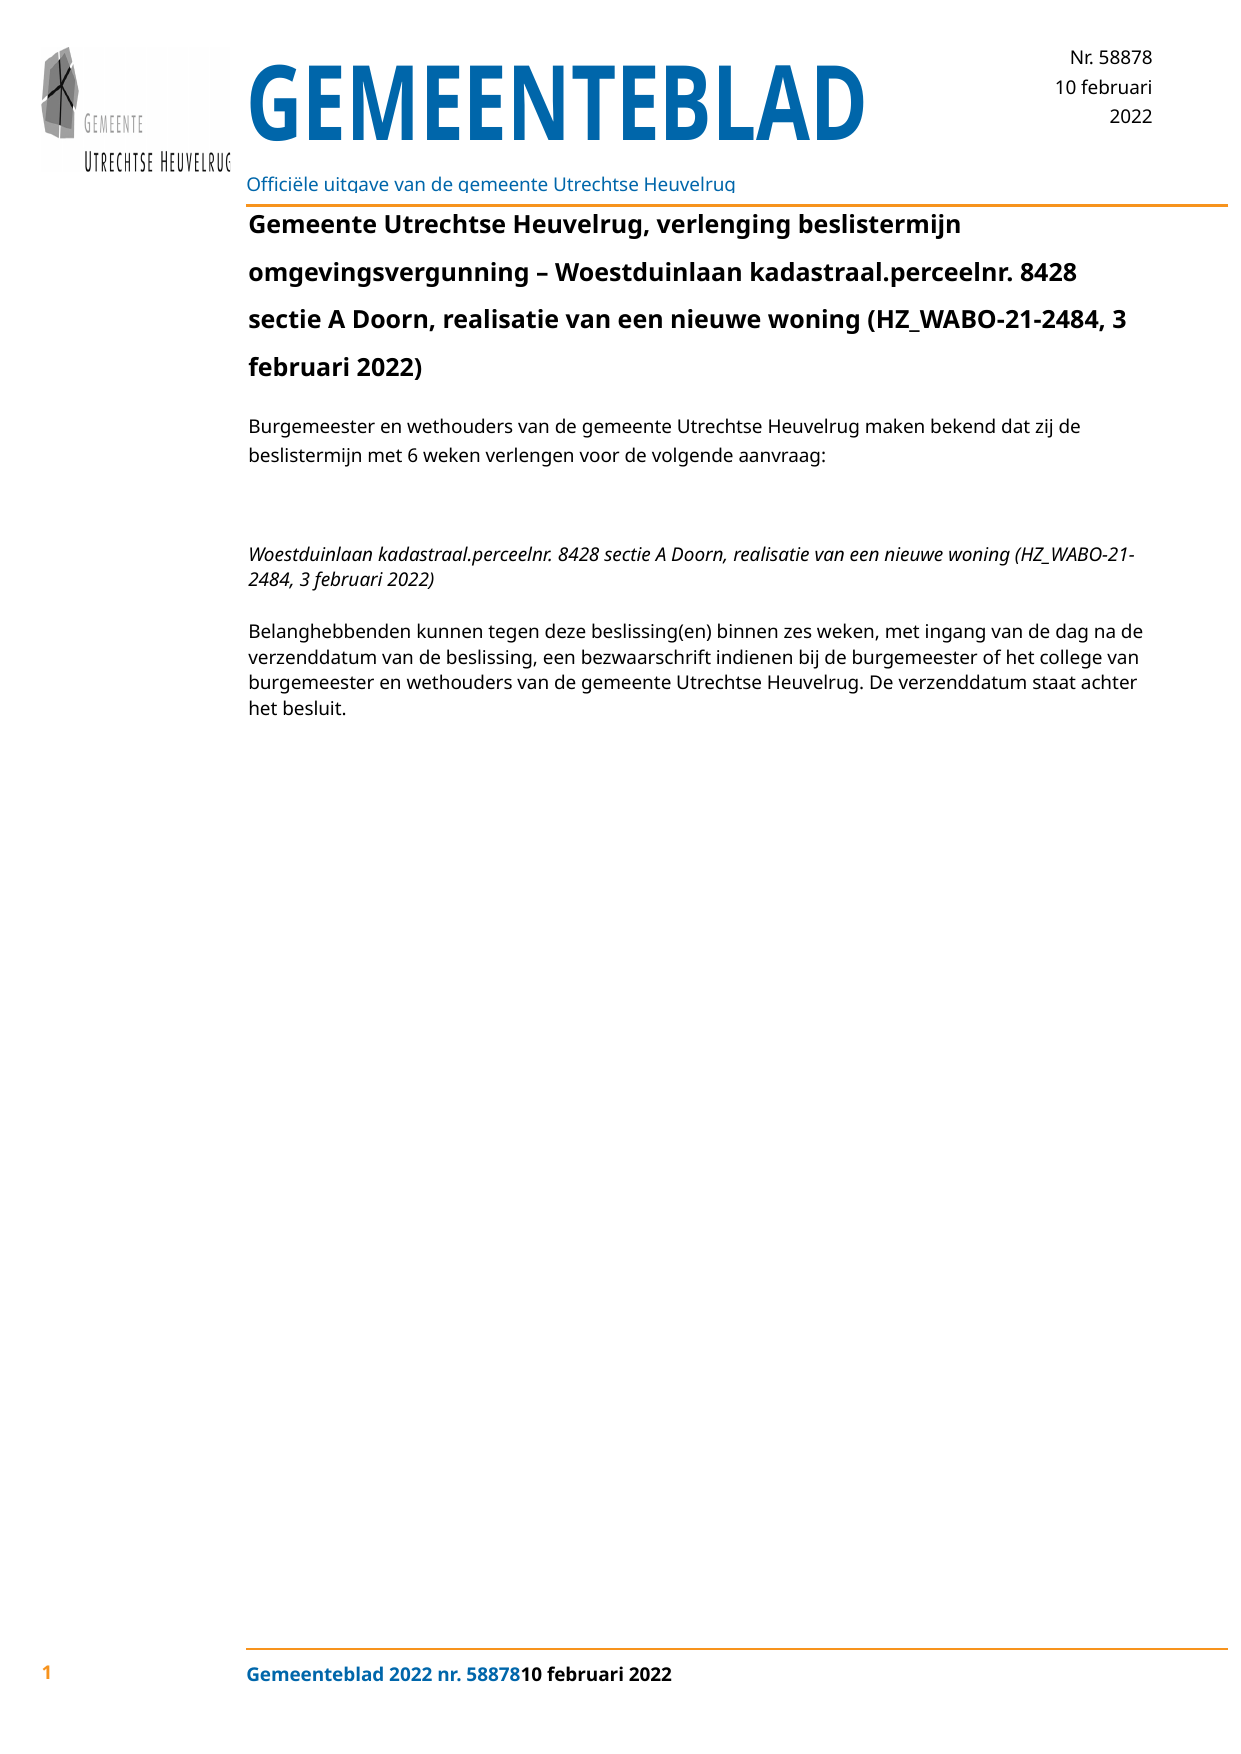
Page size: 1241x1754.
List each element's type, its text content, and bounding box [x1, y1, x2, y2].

picture [41, 47, 231, 172]
text Gemeente Utrechtse Heuvelrug, verlenging beslistermijn omgevingsvergunning – Woestduinlaan kadastraal.perceelnr. 8428 sectie A Doorn, realisatie van een nieuwe woning (HZ_WABO-21-2484, 3 februari 2022) [248, 207, 1152, 384]
text Belanghebbenden kunnen tegen deze beslissing(en) binnen zes weken, met ingang van de dag na de verzenddatum van de beslissing, een bezwaarschrift indienen bij de burgemeester of het college van burgemeester en wethouders van de gemeente Utrechtse Heuvelrug. De verzenddatum staat achter het besluit. [248, 618, 1152, 721]
text Burgemeester en wethouders van de gemeente Utrechtse Heuvelrug maken bekend dat zij de beslistermijn met 6 weken verlengen voor de volgende aanvraag: [248, 413, 1152, 468]
text Woestduinlaan kadastraal.perceelnr. 8428 sectie A Doorn, realisatie van een nieuwe woning (HZ_WABO-21-2484, 3 februari 2022) [248, 541, 1152, 592]
